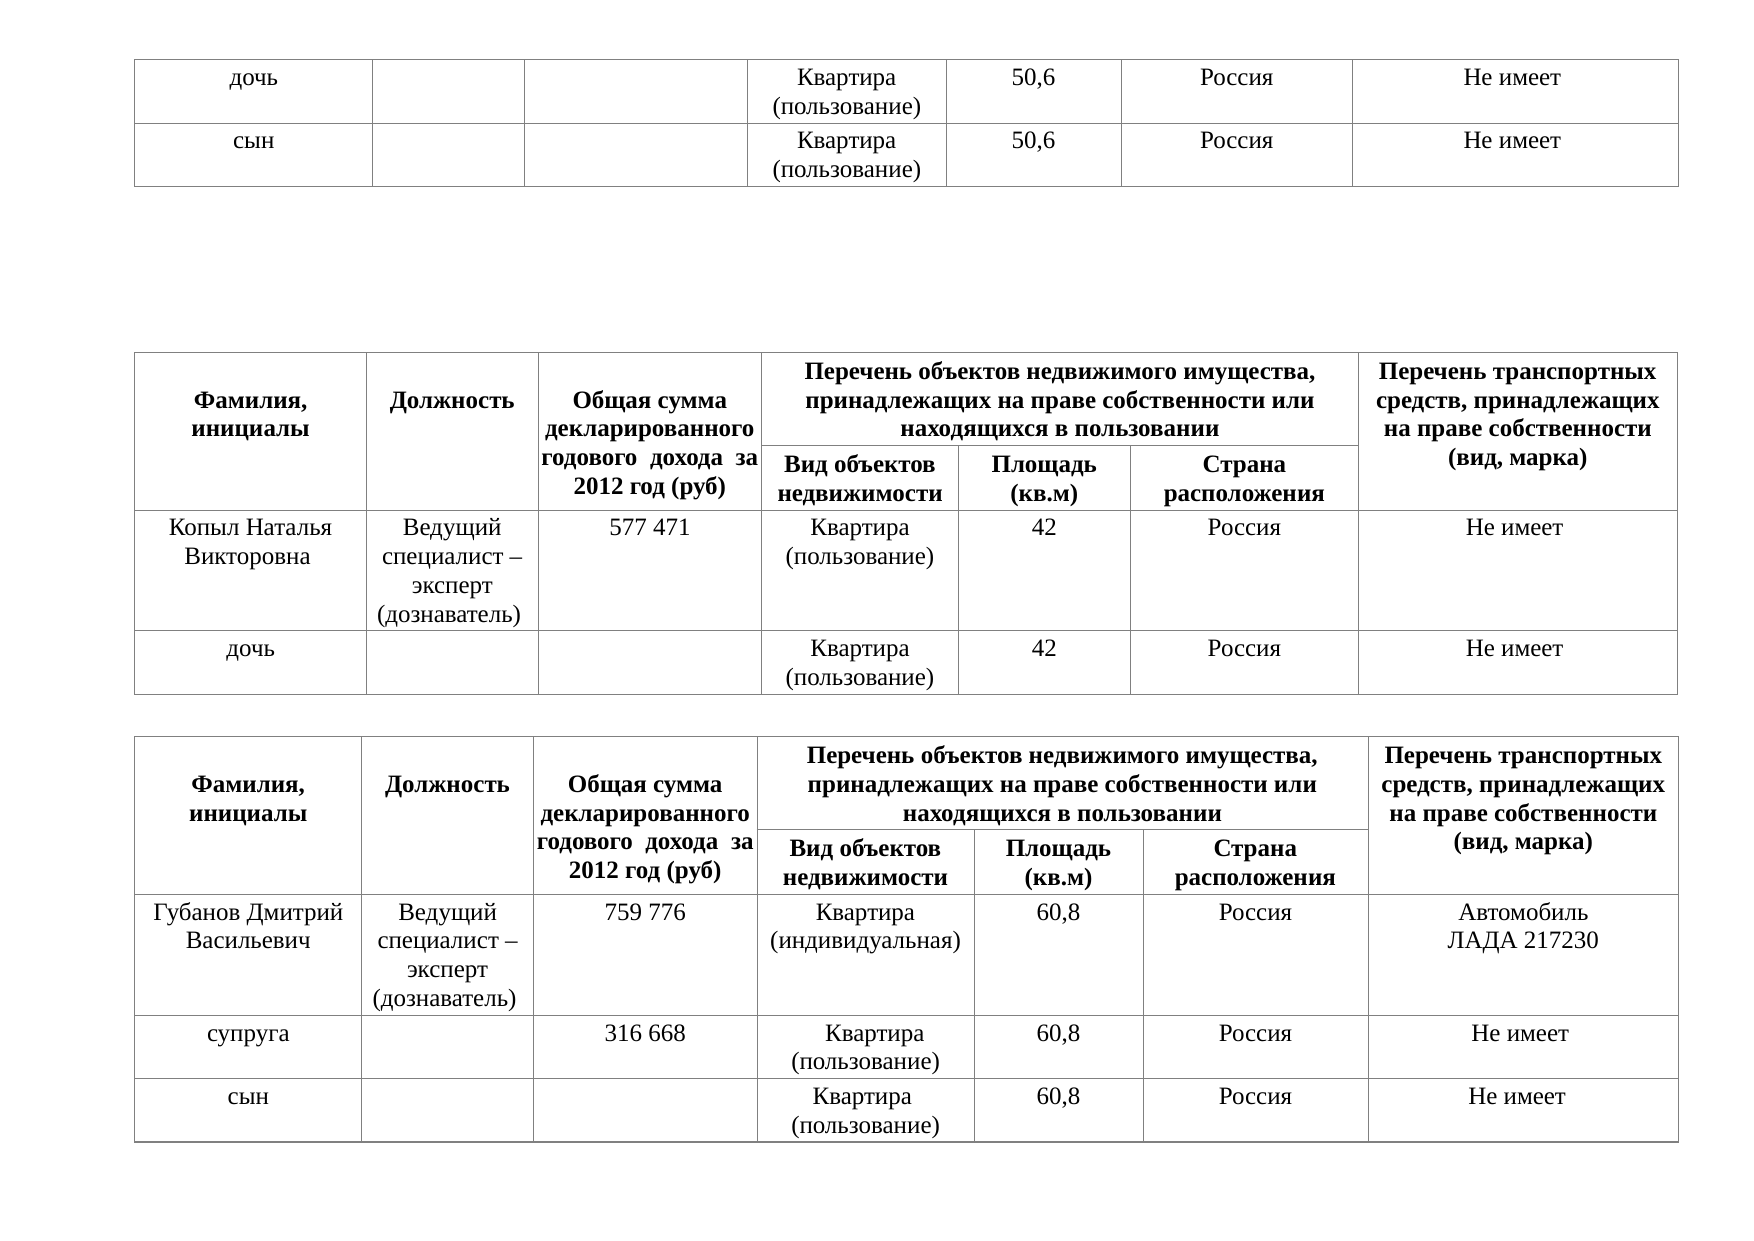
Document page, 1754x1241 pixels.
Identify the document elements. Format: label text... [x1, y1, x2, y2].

table_cell Копыл Наталья Викторовна [135, 511, 366, 630]
table_cell Не имеет [1369, 1079, 1678, 1141]
table_cell Россия [1122, 124, 1352, 186]
table_header Должность [367, 353, 538, 509]
table_cell Вид объектов недвижимости [758, 830, 974, 894]
table_header Фамилия, инициалы [135, 353, 366, 509]
table_cell Квартира (индивидуальная) [758, 895, 974, 1014]
table_cell сын [135, 1079, 361, 1141]
table_cell Ведущий специалист – эксперт (дознаватель) [367, 511, 538, 630]
table_cell Квартира (пользование) [762, 631, 958, 694]
table_cell Россия [1131, 631, 1358, 694]
table_header Фамилия, инициалы [135, 737, 361, 894]
table_header Перечень транспортных средств, принадлежащих на праве собственности (вид, марка) [1359, 353, 1677, 509]
table_cell дочь [135, 631, 366, 694]
table_cell [373, 124, 524, 186]
table_cell Не имеет [1359, 511, 1677, 630]
table_cell Вид объектов недвижимости [762, 446, 958, 509]
table_cell [362, 1016, 533, 1078]
table_cell Россия [1144, 1079, 1368, 1141]
table_cell 60,8 [975, 1016, 1143, 1078]
table_cell дочь [135, 60, 372, 122]
table_cell 42 [959, 631, 1130, 694]
table_cell Квартира (пользование) [758, 1079, 974, 1141]
table_cell Ведущий специалист – эксперт (дознаватель) [362, 895, 533, 1014]
table_cell [367, 631, 538, 694]
table_cell Губанов Дмитрий Васильевич [135, 895, 361, 1014]
table_cell 60,8 [975, 895, 1143, 1014]
table_cell 50,6 [947, 124, 1121, 186]
table_cell Квартира (пользование) [748, 124, 946, 186]
table_cell сын [135, 124, 372, 186]
table_cell Квартира (пользование) [762, 511, 958, 630]
table_header Должность [362, 737, 533, 894]
table_header Перечень объектов недвижимого имущества, принадлежащих на праве собственности или находящихся в пользовании [762, 353, 1358, 445]
table_cell Квартира (пользование) [748, 60, 946, 122]
table_cell [525, 124, 747, 186]
table_cell Площадь (кв.м) [959, 446, 1130, 509]
table_cell [362, 1079, 533, 1141]
table_cell 316 668 [534, 1016, 757, 1078]
table_cell [525, 60, 747, 122]
table_cell Площадь (кв.м) [975, 830, 1143, 894]
table_cell [373, 60, 524, 122]
table_cell Россия [1122, 60, 1352, 122]
table_header Общая сумма декларированного годового дохода за 2012 год (руб) [539, 353, 761, 509]
table_cell Не имеет [1369, 1016, 1678, 1078]
table_header Перечень транспортных средств, принадлежащих на праве собственности (вид, марка) [1369, 737, 1678, 894]
table_cell [534, 1079, 757, 1141]
table_cell Квартира (пользование) [758, 1016, 974, 1078]
table_cell Страна расположения [1131, 446, 1358, 509]
table_cell Не имеет [1353, 124, 1678, 186]
table_header Перечень объектов недвижимого имущества, принадлежащих на праве собственности или находящихся в пользовании [758, 737, 1368, 829]
table_cell 60,8 [975, 1079, 1143, 1141]
table_cell Россия [1131, 511, 1358, 630]
table_cell Страна расположения [1144, 830, 1368, 894]
table_cell Автомобиль ЛАДА 217230 [1369, 895, 1678, 1014]
table_cell Россия [1144, 1016, 1368, 1078]
table_cell Не имеет [1359, 631, 1677, 694]
table_cell супруга [135, 1016, 361, 1078]
table_cell Россия [1144, 895, 1368, 1014]
table_cell 577 471 [539, 511, 761, 630]
table_cell [539, 631, 761, 694]
table_header Общая сумма декларированного годового дохода за 2012 год (руб) [534, 737, 757, 894]
table_cell 759 776 [534, 895, 757, 1014]
table_cell Не имеет [1353, 60, 1678, 122]
table_cell 42 [959, 511, 1130, 630]
table_cell 50,6 [947, 60, 1121, 122]
